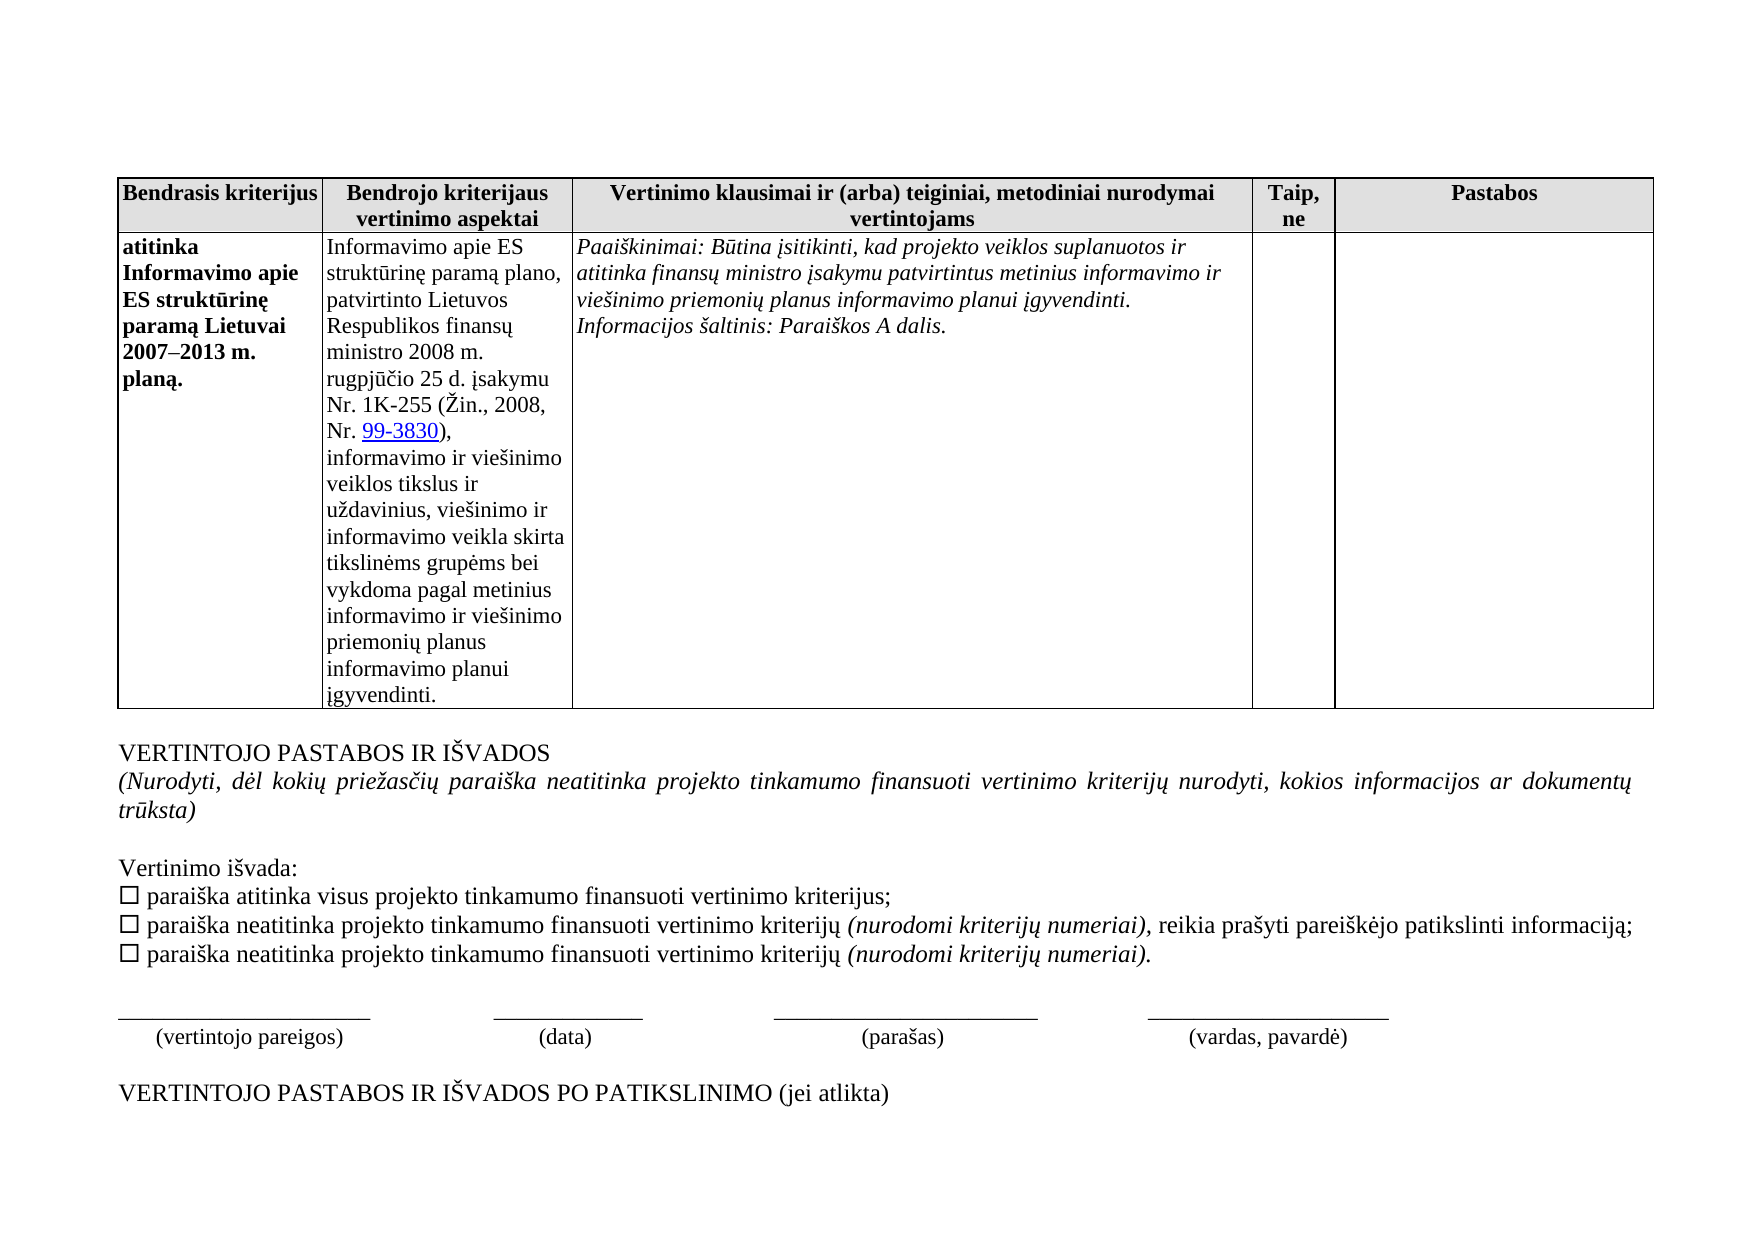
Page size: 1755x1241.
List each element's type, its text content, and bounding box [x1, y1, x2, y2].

text [] paraiška neatitinka projekto tinkamumo finansuoti vertinimo kriterijų (nurodomi kriterijų numeriai), reikia prašyti pareiškėjo patikslinti informaciją; [118, 910, 1636, 939]
table_cell Informavimo apie ES struktūrinę paramą plano, patvirtinto Lietuvos Respublikos finansų ministro 2008 m. rugpjūčio 25 d. įsakymu Nr. 1K-255 (Žin., 2008, Nr. 99-3830), informavimo ir viešinimo veiklos tikslus ir uždavinius, viešinimo ir informavimo veikla skirta tikslinėms grupėms bei vykdoma pagal metinius informavimo ir viešinimo priemonių planus informavimo planui įgyvendinti. [323, 233, 572, 707]
table_cell atitinka Informavimo apie ES struktūrinę paramą Lietuvai 2007–2013 m. planą. [119, 233, 322, 707]
table_header Taip, ne [1253, 179, 1334, 231]
table_header Vertinimo klausimai ir (arba) teiginiai, metodiniai nurodymai vertintojams [573, 179, 1252, 231]
table_header Pastabos [1336, 179, 1653, 231]
text VERTINTOJO PASTABOS IR IŠVADOS PO PATIKSLINIMO (jei atlikta) [118, 1078, 1636, 1107]
text [] paraiška atitinka visus projekto tinkamumo finansuoti vertinimo kriterijus; [118, 881, 1636, 910]
table_cell [1336, 233, 1653, 707]
table_cell Paaiškinimai: Būtina įsitikinti, kad projekto veiklos suplanuotos ir atitinka finansų ministro įsakymu patvirtintus metinius informavimo ir viešinimo priemonių planus informavimo planui įgyvendinti. Informacijos šaltinis: Paraiškos A dalis. [573, 233, 1252, 707]
text VERTINTOJO PASTABOS IR IŠVADOS [118, 738, 1636, 766]
table_header Bendrojo kriterijaus vertinimo aspektai [323, 179, 572, 231]
text Vertinimo išvada: [118, 853, 1636, 881]
text [] paraiška neatitinka projekto tinkamumo finansuoti vertinimo kriterijų (nurodomi kriterijų numeriai). [118, 939, 1636, 968]
text (vertintojo pareigos) (data) (parašas) (vardas, pavardė) [118, 1023, 1636, 1049]
text (Nurodyti, dėl kokių priežasčių paraiška neatitinka projekto tinkamumo finansuoti vertinimo kriterijų nurodyti, kokios informacijos ar dokumentų trūksta) [118, 766, 1636, 824]
table_header Bendrasis kriterijus [119, 179, 322, 231]
table_cell [1253, 233, 1334, 707]
text ______________________ _____________ _______________________ _____________________ [118, 996, 1636, 1023]
